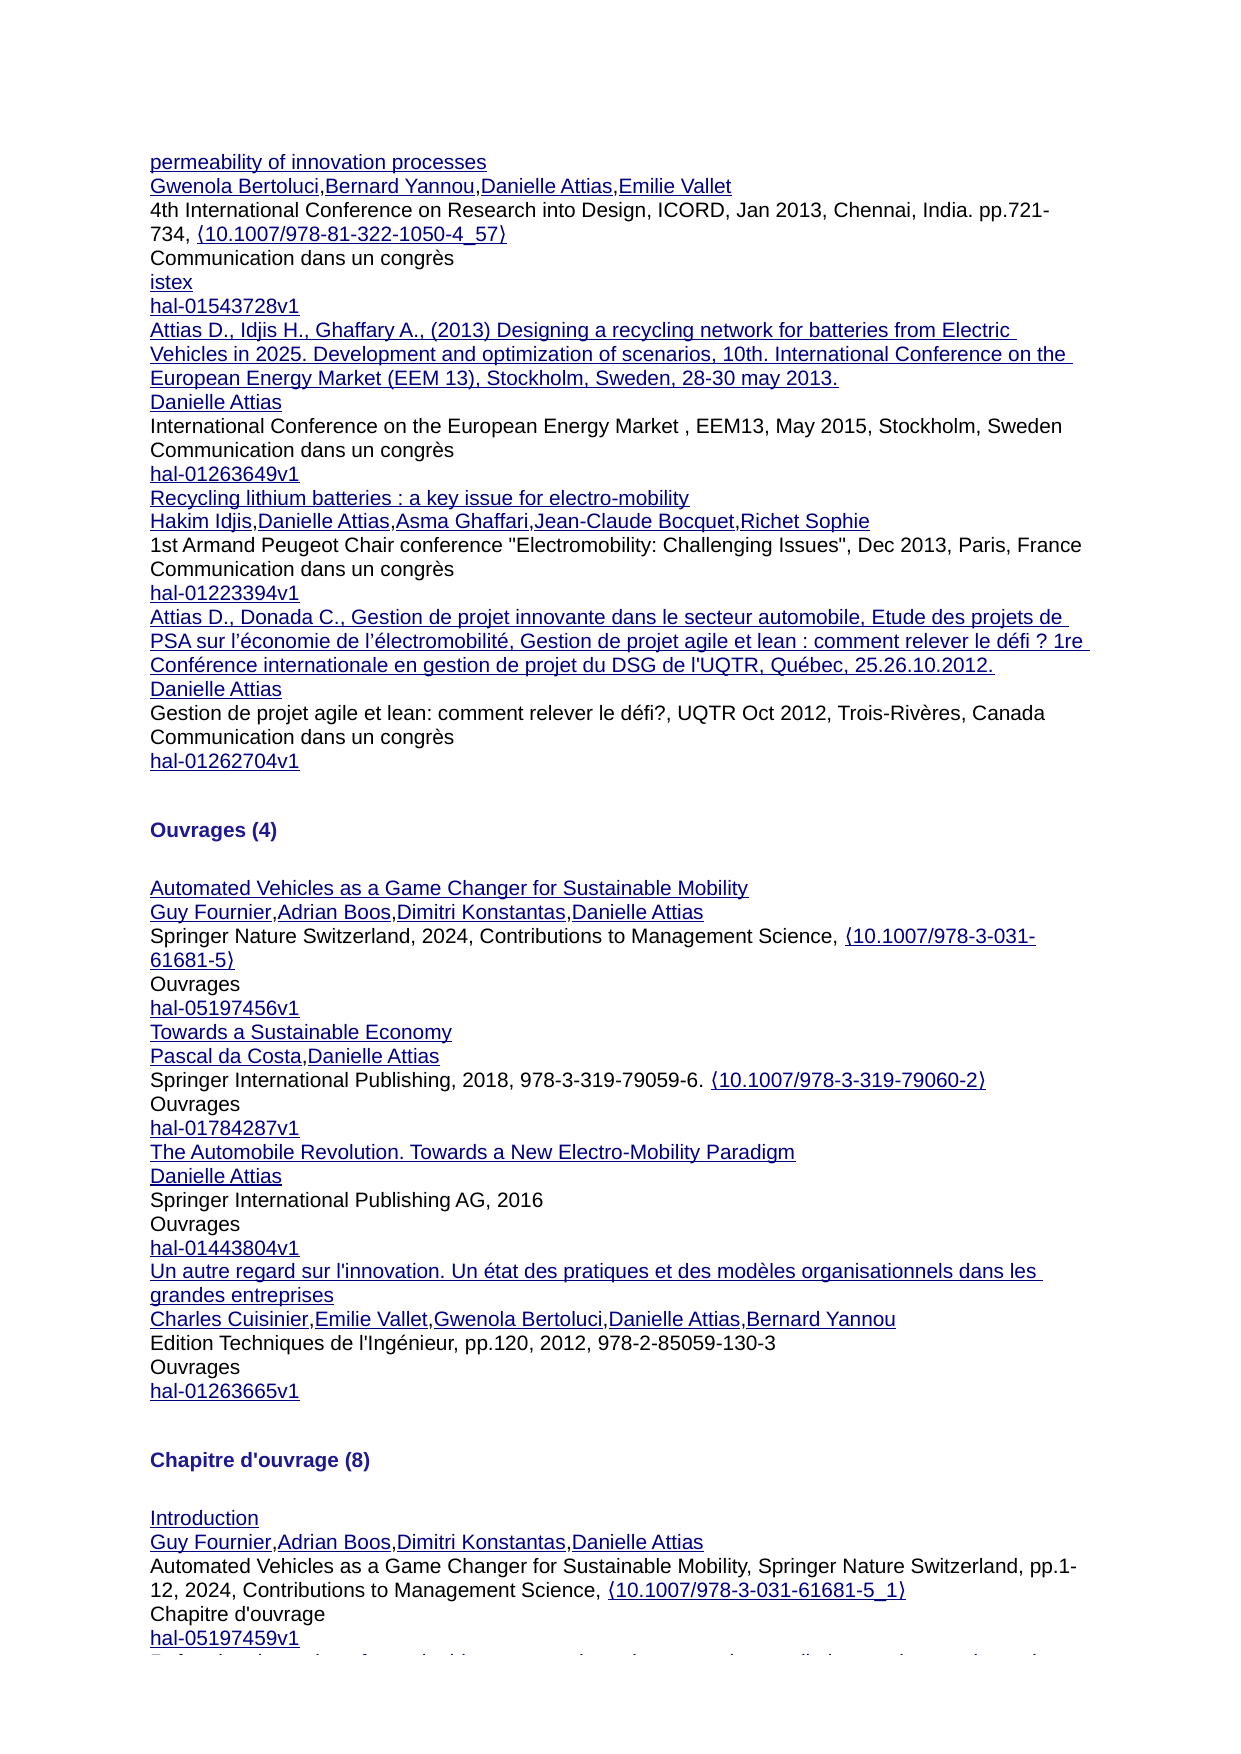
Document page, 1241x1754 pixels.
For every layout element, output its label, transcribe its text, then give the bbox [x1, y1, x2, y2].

table_cell Conférence internationale en gestion de projet du DSG de l'UQTR, Québec, 25.26.10.2012. Danielle Attias Gestion de projet agile et lean: comment relever le défi?, UQTR Oct 2012, Trois-Rivères, Canada Communication dans un congrès hal-01262704v1 [150, 651, 1090, 773]
table_cell Attias D., Idjis H., Ghaffary A., (2013) Designing a recycling network for batteries from Electric Vehicles in 2025. Development and optimization of scenarios, 10th. International Conference on the European Energy Market (EEM 13), Stockholm, Sweden, 28-30 may 2013. Danielle Attias International Conference on the European Energy Market , EEM13, May 2015, Stockholm, Sweden Communication dans un congrès hal-01263649v1 [150, 318, 1090, 485]
table_header Automated Vehicles as a Game Changer for Sustainable Mobility Guy Fournier,Adrian Boos,Dimitri Konstantas,Danielle Attias Springer Nature Switzerland, 2024, Contributions to Management Science, ⟨10.1007/978-3-031-61681-5⟩ Ouvrages hal-05197456v1 [150, 876, 1090, 1020]
table_cell Recycling lithium batteries : a key issue for electro-mobility Hakim Idjis,Danielle Attias,Asma Ghaffari,Jean-Claude Bocquet,Richet Sophie 1st Armand Peugeot Chair conference "Electromobility: Challenging Issues", Dec 2013, Paris, France Communication dans un congrès hal-01223394v1 [150, 485, 1090, 605]
table_header Introduction Guy Fournier,Adrian Boos,Dimitri Konstantas,Danielle Attias Automated Vehicles as a Game Changer for Sustainable Mobility, Springer Nature Switzerland, pp.1-12, 2024, Contributions to Management Science, ⟨10.1007/978-3-031-61681-5_1⟩ Chapitre d'ouvrage hal-05197459v1 [150, 1506, 1090, 1650]
subtitle Ouvrages (4) [150, 818, 1090, 842]
subtitle Chapitre d'ouvrage (8) [150, 1448, 1090, 1472]
table_cell The Automobile Revolution. Towards a New Electro-Mobility Paradigm Danielle Attias Springer International Publishing AG, 2016 Ouvrages hal-01443804v1 [150, 1140, 1090, 1259]
table_cell Attias D., Donada C., Gestion de projet innovante dans le secteur automobile, Etude des projets de PSA sur l’économie de l’électromobilité, Gestion de projet agile et lean : comment relever le défi ? 1re [150, 605, 1090, 650]
table_cell Towards a Sustainable Economy Pascal da Costa,Danielle Attias Springer International Publishing, 2018, 978-3-319-79059-6. ⟨10.1007/978-3-319-79060-2⟩ Ouvrages hal-01784287v1 [150, 1020, 1090, 1139]
table_cell permeability of innovation processes Gwenola Bertoluci,Bernard Yannou,Danielle Attias,Emilie Vallet 4th International Conference on Research into Design, ICORD, Jan 2013, Chennai, India. pp.721-734, ⟨10.1007/978-81-322-1050-4_57⟩ Communication dans un congrès istex hal-01543728v1 [150, 150, 1090, 318]
table_cell Un autre regard sur l'innovation. Un état des pratiques et des modèles organisationnels dans les grandes entreprises Charles Cuisinier,Emilie Vallet,Gwenola Bertoluci,Danielle Attias,Bernard Yannou Edition Techniques de l'Ingénieur, pp.120, 2012, 978-2-85059-130-3 Ouvrages hal-01263665v1 [150, 1259, 1090, 1403]
